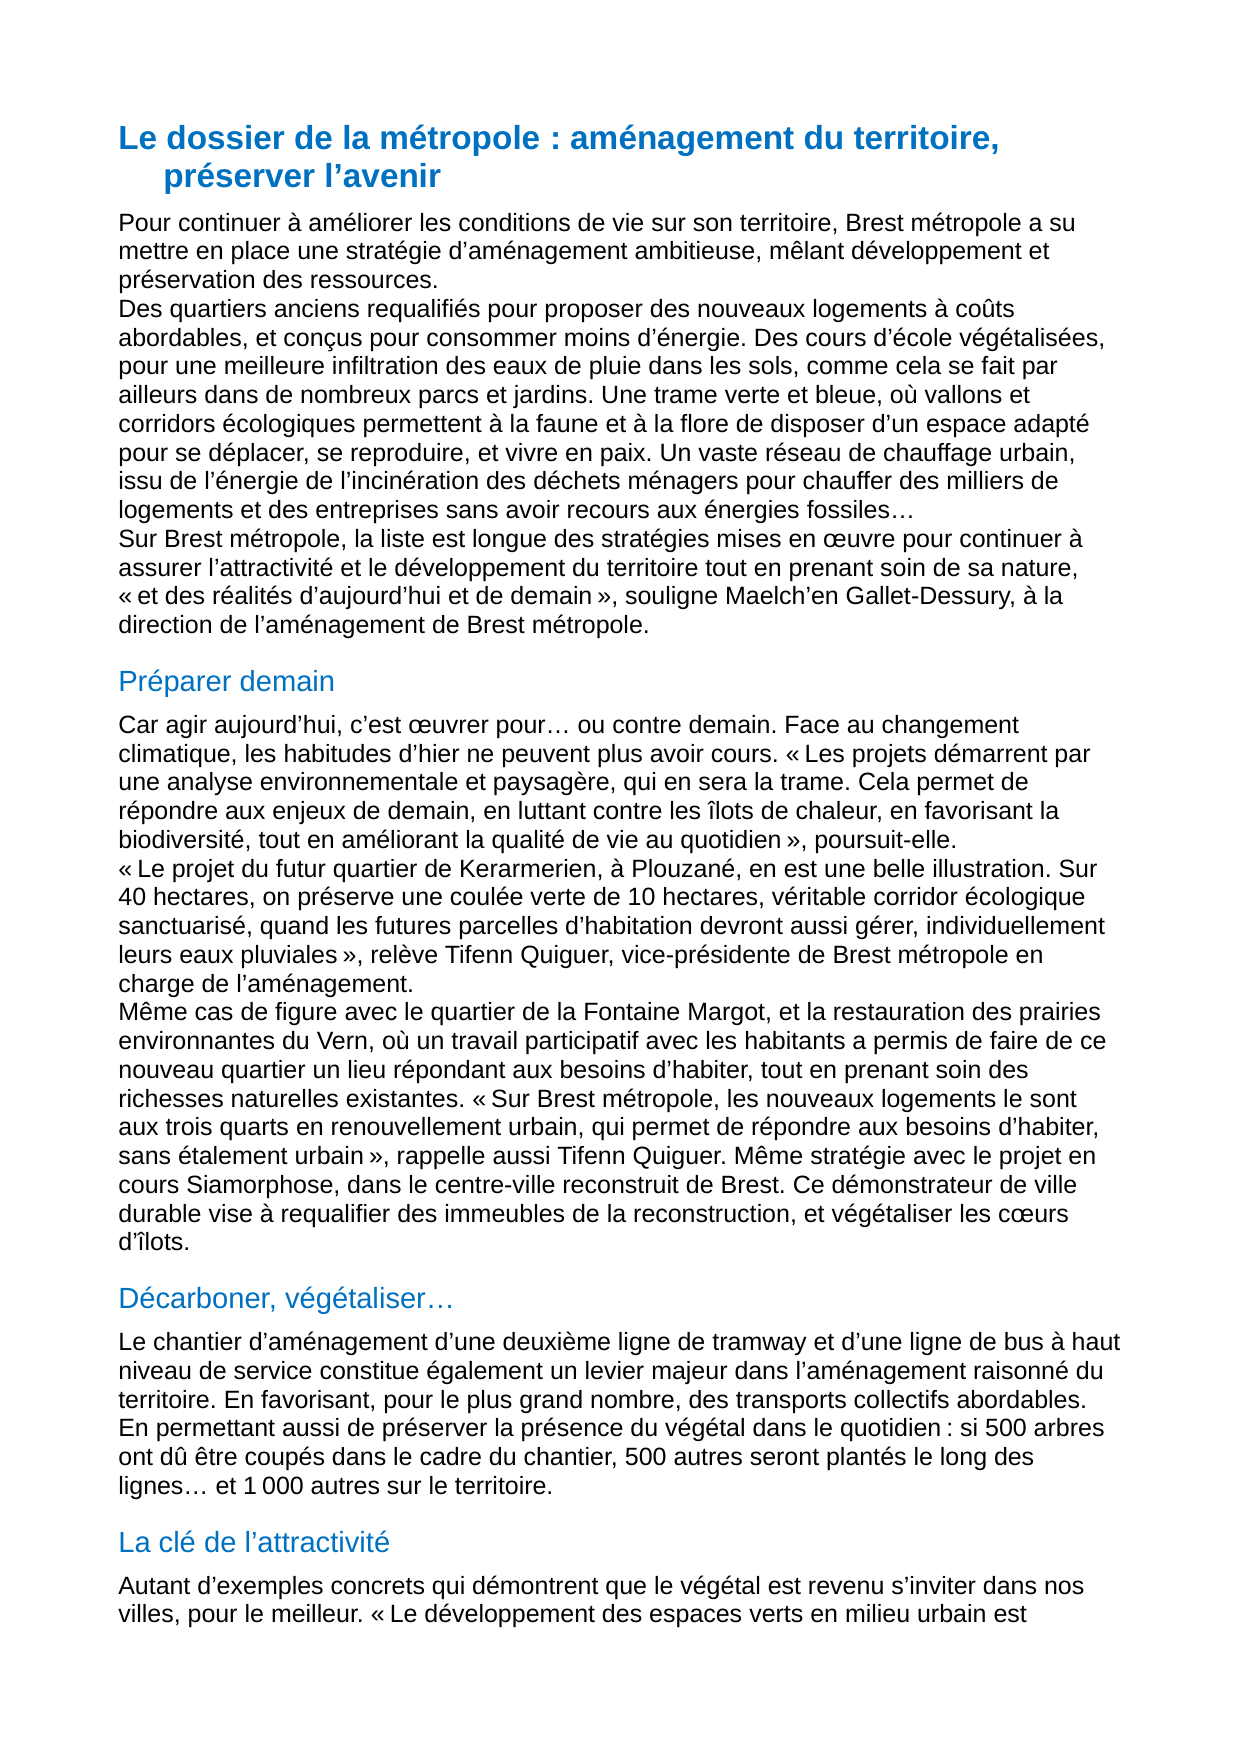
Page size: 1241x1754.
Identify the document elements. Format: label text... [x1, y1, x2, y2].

subtitle La clé de l’attractivité [118, 1524, 1122, 1558]
subtitle Décarboner, végétaliser… [118, 1281, 1122, 1314]
text Pour continuer à améliorer les conditions de vie sur son territoire, Brest métropole a su mettre en place une stratégie d’aménagement ambitieuse, mêlant développement et préservation des ressources. [118, 207, 1122, 294]
text « Le projet du futur quartier de Kerarmerien, à Plouzané, en est une belle illustration. Sur 40 hectares, on préserve une coulée verte de 10 hectares, véritable corridor écologique sanctuarisé, quand les futures parcelles d’habitation devront aussi gérer, individuellement leurs eaux pluviales », relève Tifenn Quiguer, vice-présidente de Brest métropole en charge de l’aménagement. [118, 853, 1122, 997]
text Sur Brest métropole, la liste est longue des stratégies mises en œuvre pour continuer à assurer l’attractivité et le développement du territoire tout en prenant soin de sa nature, « et des réalités d’aujourd’hui et de demain », souligne Maelch’en Gallet-Dessury, à la direction de l’aménagement de Brest métropole. [118, 524, 1122, 639]
text Autant d’exemples concrets qui démontrent que le végétal est revenu s’inviter dans nos villes, pour le meilleur. « Le développement des espaces verts en milieu urbain est [118, 1571, 1122, 1628]
subtitle Le dossier de la métropole : aménagement du territoire, préserver l’avenir [118, 118, 1122, 195]
text Car agir aujourd’hui, c’est œuvrer pour… ou contre demain. Face au changement climatique, les habitudes d’hier ne peuvent plus avoir cours. « Les projets démarrent par une analyse environnementale et paysagère, qui en sera la trame. Cela permet de répondre aux enjeux de demain, en luttant contre les îlots de chaleur, en favorisant la biodiversité, tout en améliorant la qualité de vie au quotidien », poursuit-elle. [118, 710, 1122, 853]
subtitle Préparer demain [118, 664, 1122, 697]
text Même cas de figure avec le quartier de la Fontaine Margot, et la restauration des prairies environnantes du Vern, où un travail participatif avec les habitants a permis de faire de ce nouveau quartier un lieu répondant aux besoins d’habiter, tout en prenant soin des richesses naturelles existantes. « Sur Brest métropole, les nouveaux logements le sont aux trois quarts en renouvellement urbain, qui permet de répondre aux besoins d’habiter, sans étalement urbain », rappelle aussi Tifenn Quiguer. Même stratégie avec le projet en cours Siamorphose, dans le centre-ville reconstruit de Brest. Ce démonstrateur de ville durable vise à requalifier des immeubles de la reconstruction, et végétaliser les cœurs d’îlots. [118, 997, 1122, 1256]
text Le chantier d’aménagement d’une deuxième ligne de tramway et d’une ligne de bus à haut niveau de service constitue également un levier majeur dans l’aménagement raisonné du territoire. En favorisant, pour le plus grand nombre, des transports collectifs abordables. En permettant aussi de préserver la présence du végétal dans le quotidien : si 500 arbres ont dû être coupés dans le cadre du chantier, 500 autres seront plantés le long des lignes… et 1 000 autres sur le territoire. [118, 1327, 1122, 1499]
text Des quartiers anciens requalifiés pour proposer des nouveaux logements à coûts abordables, et conçus pour consommer moins d’énergie. Des cours d’école végétalisées, pour une meilleure infiltration des eaux de pluie dans les sols, comme cela se fait par ailleurs dans de nombreux parcs et jardins. Une trame verte et bleue, où vallons et corridors écologiques permettent à la faune et à la flore de disposer d’un espace adapté pour se déplacer, se reproduire, et vivre en paix. Un vaste réseau de chauffage urbain, issu de l’énergie de l’incinération des déchets ménagers pour chauffer des milliers de logements et des entreprises sans avoir recours aux énergies fossiles… [118, 294, 1122, 524]
